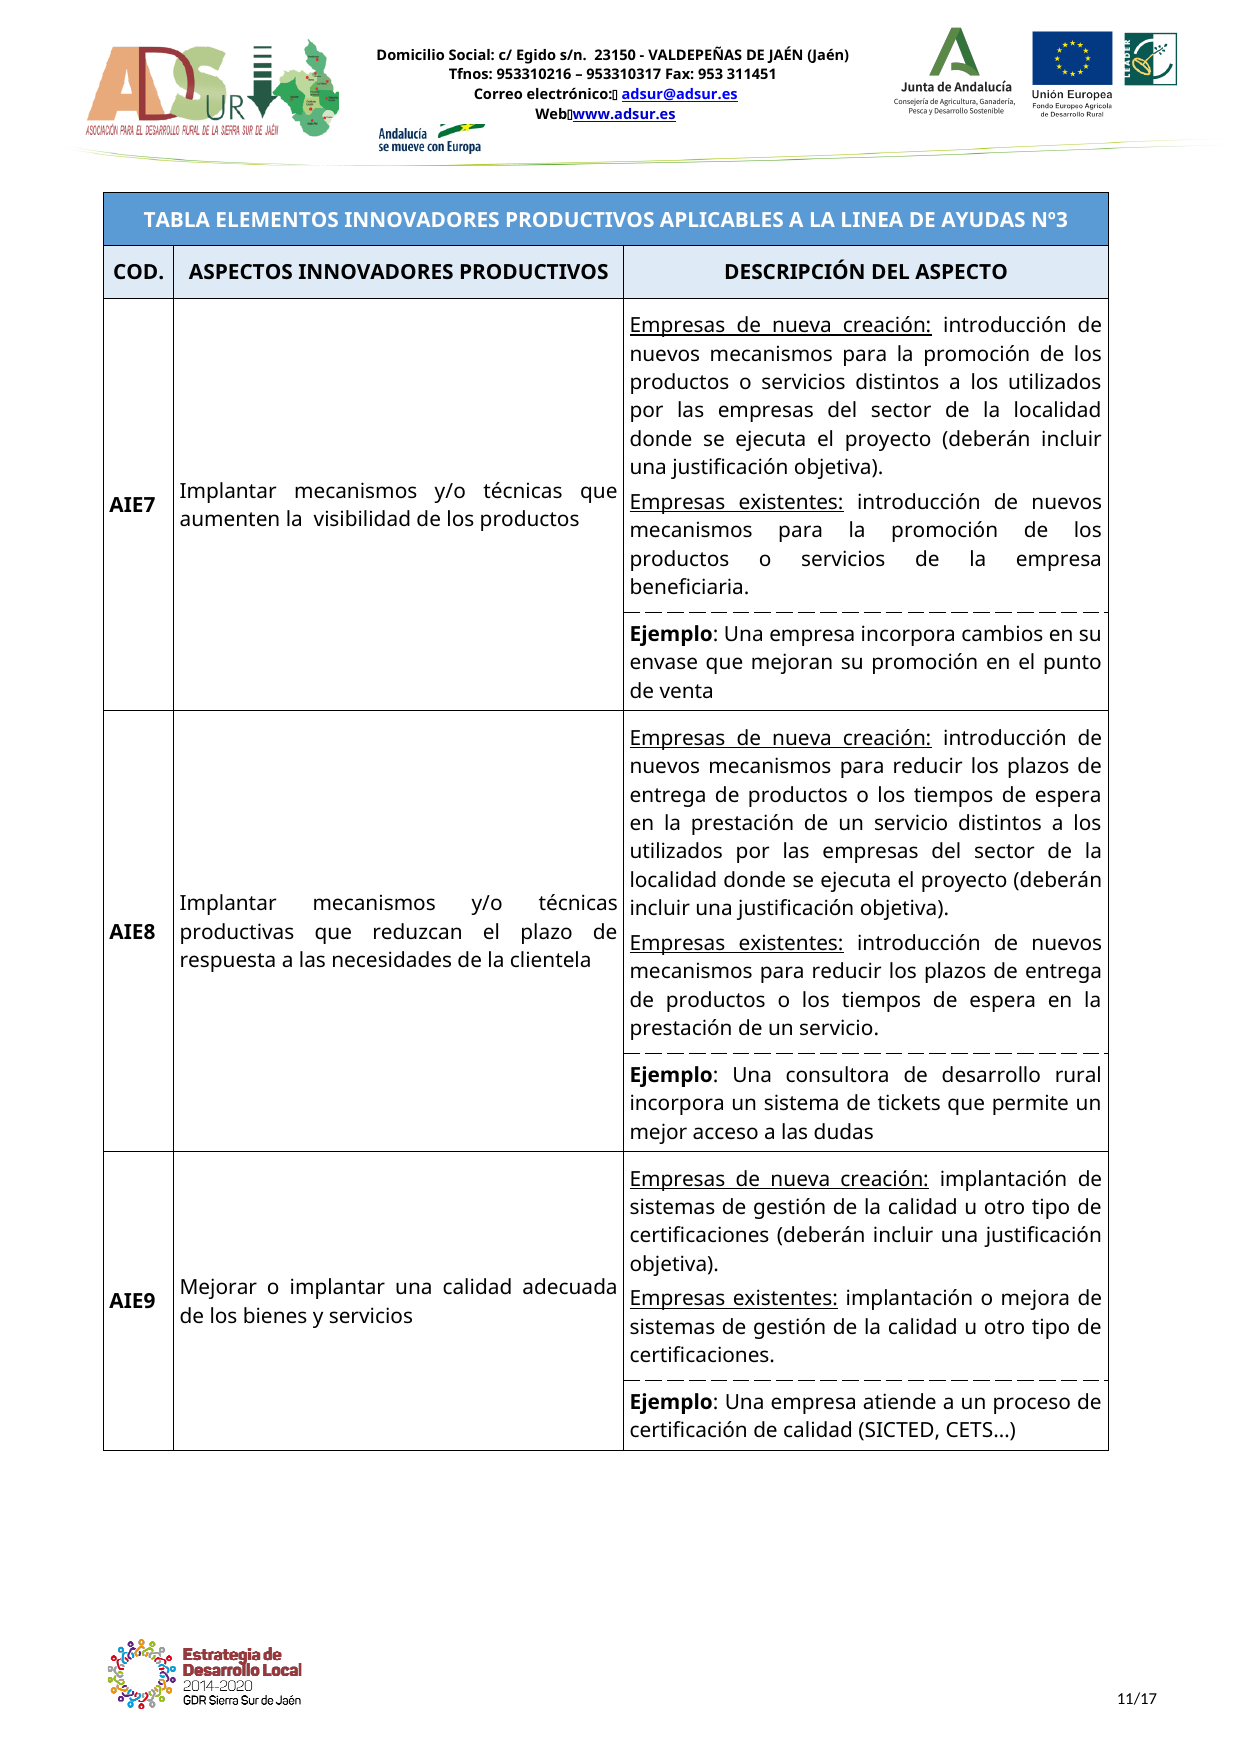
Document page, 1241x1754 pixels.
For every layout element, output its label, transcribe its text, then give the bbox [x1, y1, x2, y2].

table_cell ASPECTOS INNOVADORES PRODUCTIVOS [174, 246, 623, 298]
table_header TABLA ELEMENTOS INNOVADORES PRODUCTIVOS APLICABLES A LA LINEA DE AYUDAS Nº3 [104, 193, 1108, 245]
table_cell Empresas de nueva creación: introducción de nuevos mecanismos para reducir los plazos de entrega de productos o los tiempos de espera en la prestación de un servicio distintos a los utilizados por las empresas del sector de la localidad donde se ejecuta el proyecto (deberán incluir una justificación objetiva). Empresas existentes: introducción de nuevos mecanismos para reducir los plazos de entrega de productos o los tiempos de espera en la prestación de un servicio. [624, 711, 1108, 1053]
picture [893, 26, 1017, 119]
table_cell AIE9 [104, 1152, 173, 1450]
table_cell Empresas de nueva creación: introducción de nuevos mecanismos para la promoción de los productos o servicios distintos a los utilizados por las empresas del sector de la localidad donde se ejecuta el proyecto (deberán incluir una justificación objetiva). Empresas existentes: introducción de nuevos mecanismos para la promoción de los productos o servicios de la empresa beneficiaria. [624, 299, 1108, 612]
table_cell AIE8 [104, 711, 173, 1151]
table_cell Mejorar o implantar una calidad adecuada de los bienes y servicios [174, 1152, 623, 1450]
picture [57, 39, 1240, 192]
table_cell Ejemplo: Una consultora de desarrollo rural incorpora un sistema de tickets que permite un mejor acceso a las dudas [624, 1053, 1108, 1151]
table_cell Ejemplo: Una empresa incorpora cambios en su envase que mejoran su promoción en el punto de venta [624, 612, 1108, 710]
table_cell Implantar mecanismos y/o técnicas productivas que reduzcan el plazo de respuesta a las necesidades de la clientela [174, 711, 623, 1151]
table_cell Empresas de nueva creación: implantación de sistemas de gestión de la calidad u otro tipo de certificaciones (deberán incluir una justificación objetiva). Empresas existentes: implantación o mejora de sistemas de gestión de la calidad u otro tipo de certificaciones. [624, 1152, 1108, 1380]
table_cell Ejemplo: Una empresa atiende a un proceso de certificación de calidad (SICTED, CETS…) [624, 1380, 1108, 1450]
picture [1027, 27, 1180, 119]
table_cell Implantar mecanismos y/o técnicas que aumenten la visibilidad de los productos [174, 299, 623, 710]
table_cell COD. [104, 246, 173, 298]
table_cell DESCRIPCIÓN DEL ASPECTO [624, 246, 1108, 298]
picture [107, 1639, 302, 1709]
table_cell AIE7 [104, 299, 173, 710]
